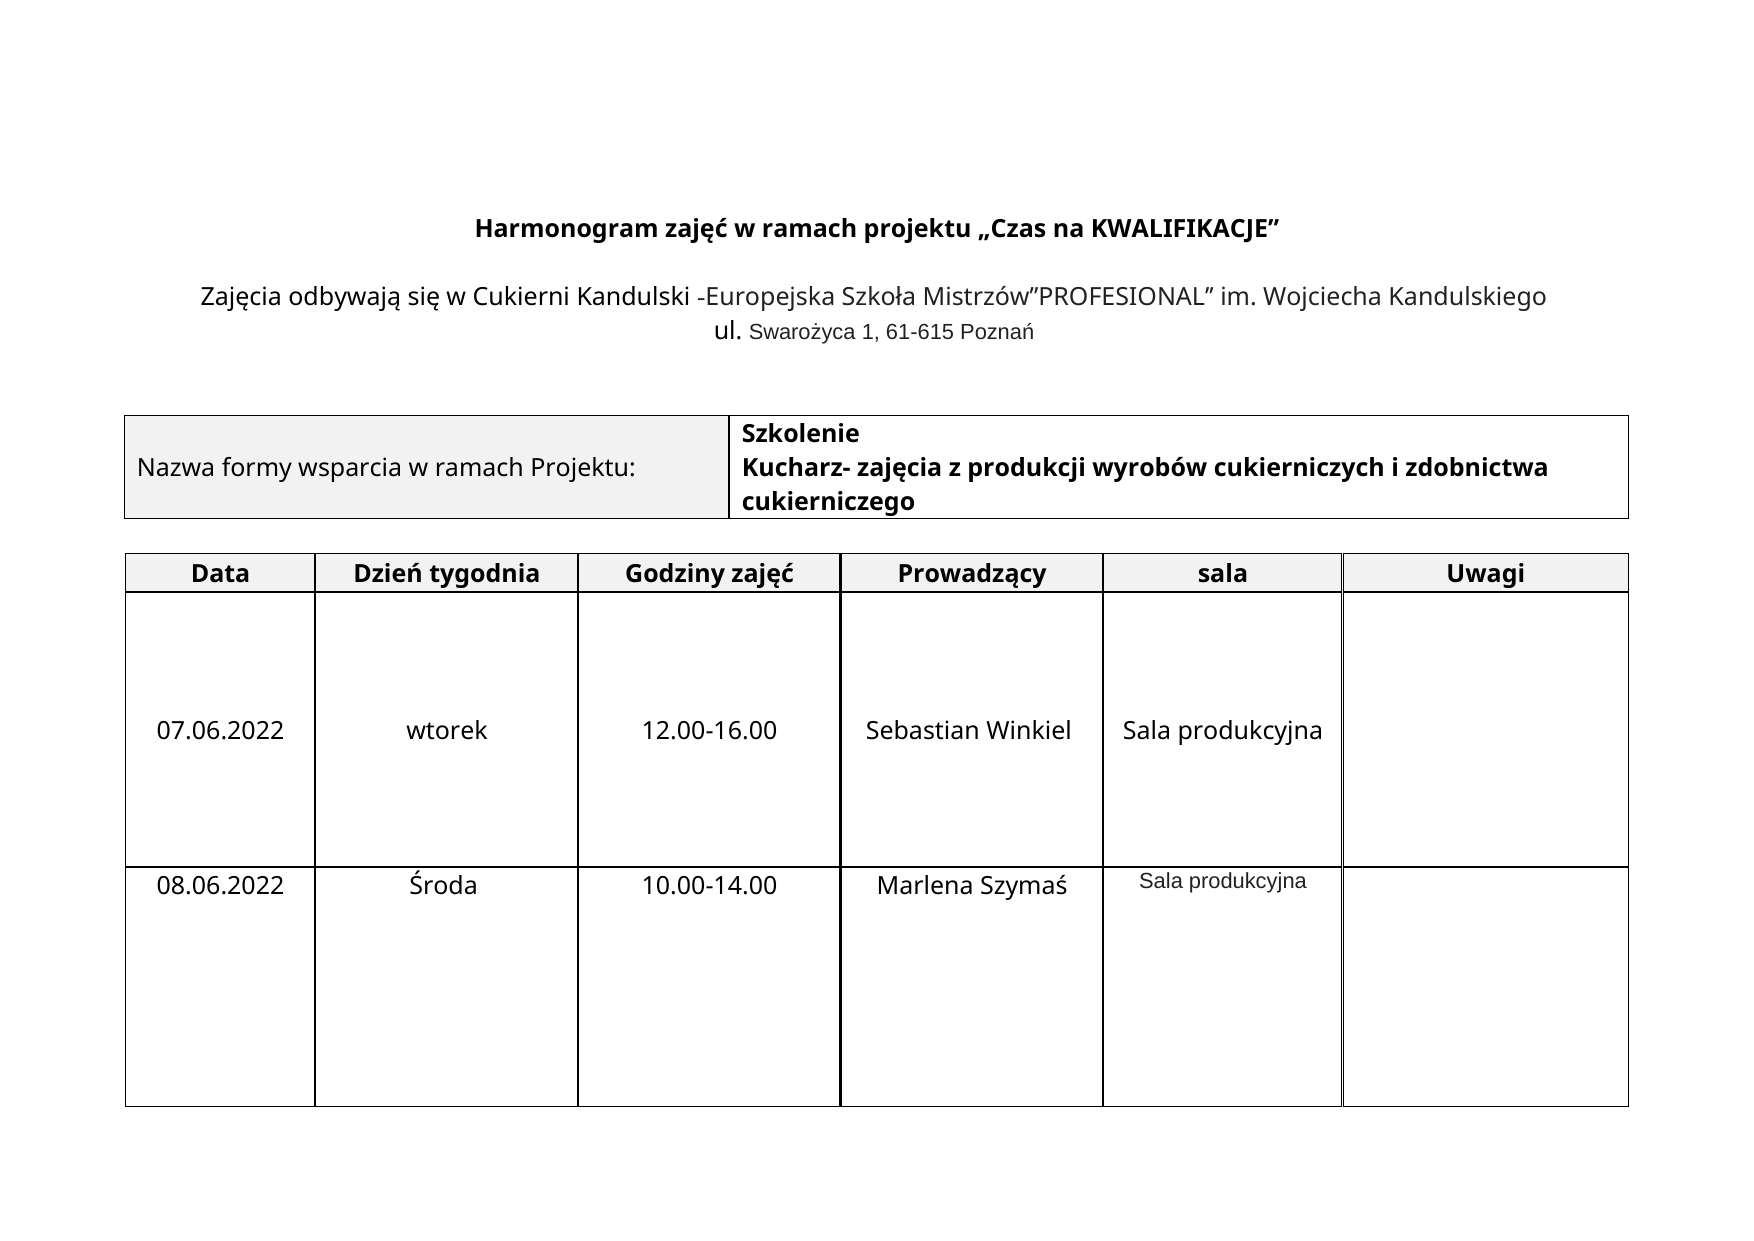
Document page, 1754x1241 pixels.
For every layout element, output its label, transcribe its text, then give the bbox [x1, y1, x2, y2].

table_cell Sebastian Winkiel [842, 593, 1102, 866]
table_cell 10.00-14.00 [579, 868, 839, 1106]
table_cell 07.06.2022 [126, 593, 314, 866]
text Harmonogram zajęć w ramach projektu „Czas na KWALIFIKACJE” [118, 210, 1636, 244]
table_header Godziny zajęć [579, 554, 839, 591]
table_header Uwagi [1344, 554, 1628, 591]
table_header Data [126, 554, 314, 591]
table_cell [1344, 593, 1628, 866]
table_cell Sala produkcyjna [1104, 868, 1341, 1106]
table_header Nazwa formy wsparcia w ramach Projektu: [125, 416, 728, 518]
table_cell wtorek [316, 593, 577, 866]
table_cell Sala produkcyjna [1104, 593, 1341, 866]
table_header sala [1104, 554, 1341, 591]
text Zajęcia odbywają się w Cukierni Kandulski -Europejska Szkoła Mistrzów’’PROFESIONAL’’ im. Wojciecha Kandulskiego [118, 278, 1636, 313]
table_header Szkolenie Kucharz- zajęcia z produkcji wyrobów cukierniczych i zdobnictwa cukierniczego [730, 416, 1628, 518]
table_cell Środa [316, 868, 577, 1106]
table_header Dzień tygodnia [316, 554, 577, 591]
table_cell Marlena Szymaś [842, 868, 1102, 1106]
table_cell 12.00-16.00 [579, 593, 839, 866]
table_cell 08.06.2022 [126, 868, 314, 1106]
table_header Prowadzący [842, 554, 1102, 591]
table_cell [1344, 868, 1628, 1106]
text ul. Swarożyca 1, 61-615 Poznań [118, 313, 1636, 347]
